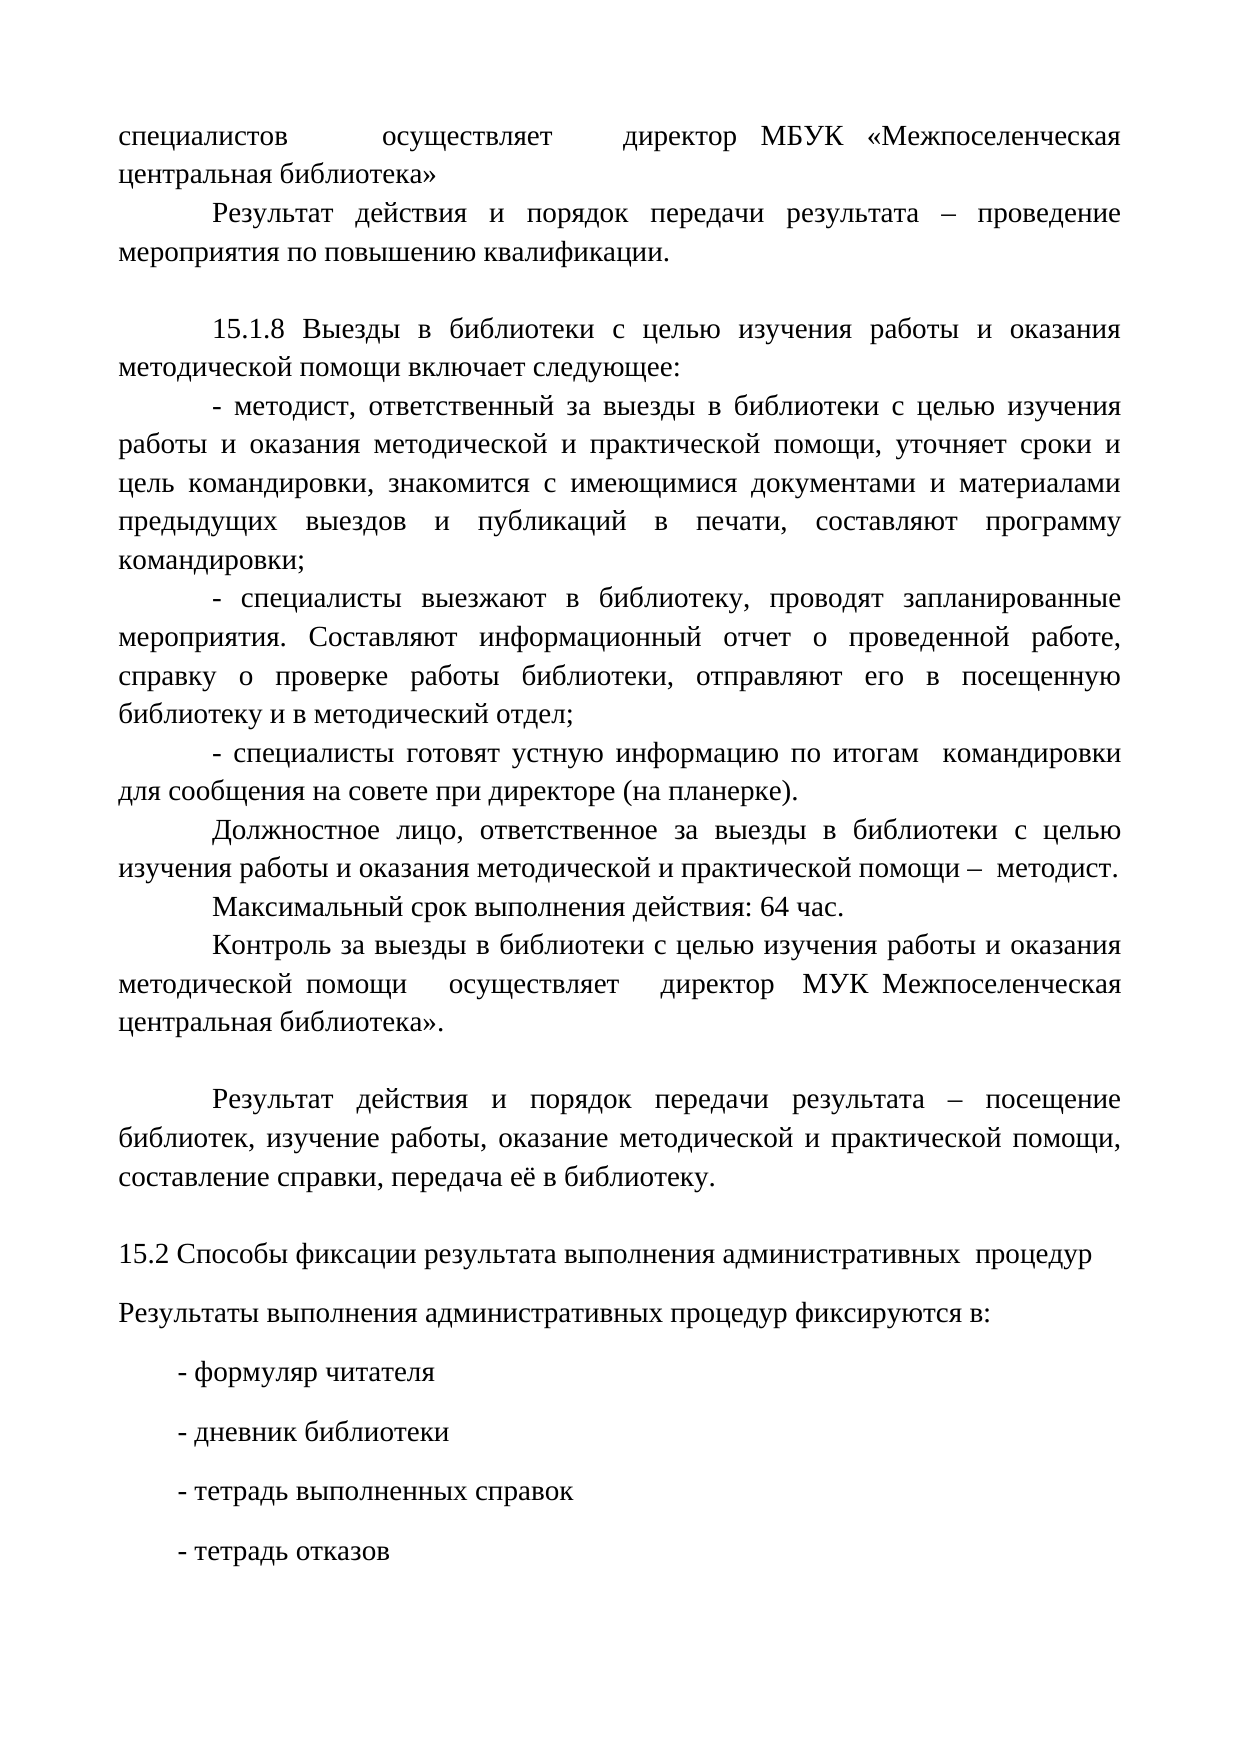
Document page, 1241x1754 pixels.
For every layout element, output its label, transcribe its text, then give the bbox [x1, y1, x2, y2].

text - формуляр читателя [118, 1354, 1122, 1388]
text Максимальный срок выполнения действия: 64 час. [118, 889, 1122, 922]
text Результат действия и порядок передачи результата – посещение библиотек, изучение работы, оказание методической и практической помощи, составление справки, передача её в библиотеку. [118, 1082, 1122, 1192]
text - специалисты выезжают в библиотеку, проводят запланированные мероприятия. Составляют информационный отчет о проведенной работе, справку о проверке работы библиотеки, отправляют его в посещенную библиотеку и в методический отдел; [118, 581, 1122, 730]
text 15.1.8 Выезды в библиотеки с целью изучения работы и оказания методической помощи включает следующее: [118, 311, 1122, 383]
text специалистов осуществляет директор МБУК «Межпоселенческая центральная библиотека» [118, 118, 1122, 190]
text Результат действия и порядок передачи результата – проведение мероприятия по повышению квалификации. [118, 195, 1122, 267]
text - тетрадь выполненных справок [118, 1473, 1122, 1507]
text - методист, ответственный за выезды в библиотеки с целью изучения работы и оказания методической и практической помощи, уточняет сроки и цель командировки, знакомится с имеющимися документами и материалами предыдущих выездов и публикаций в печати, составляют программу командировки; [118, 388, 1122, 576]
text Контроль за выезды в библиотеки с целью изучения работы и оказания методической помощи осуществляет директор МУК Межпоселенческая центральная библиотека». [118, 927, 1122, 1038]
text Должностное лицо, ответственное за выезды в библиотеки с целью изучения работы и оказания методической и практической помощи – методист. [118, 812, 1122, 884]
text - специалисты готовят устную информацию по итогам командировки для сообщения на совете при директоре (на планерке). [118, 735, 1122, 807]
text - дневник библиотеки [118, 1414, 1122, 1447]
text - тетрадь отказов [118, 1533, 1122, 1566]
text 15.2 Способы фиксации результата выполнения административных процедур [118, 1236, 1122, 1269]
text Результаты выполнения административных процедур фиксируются в: [118, 1295, 1122, 1329]
